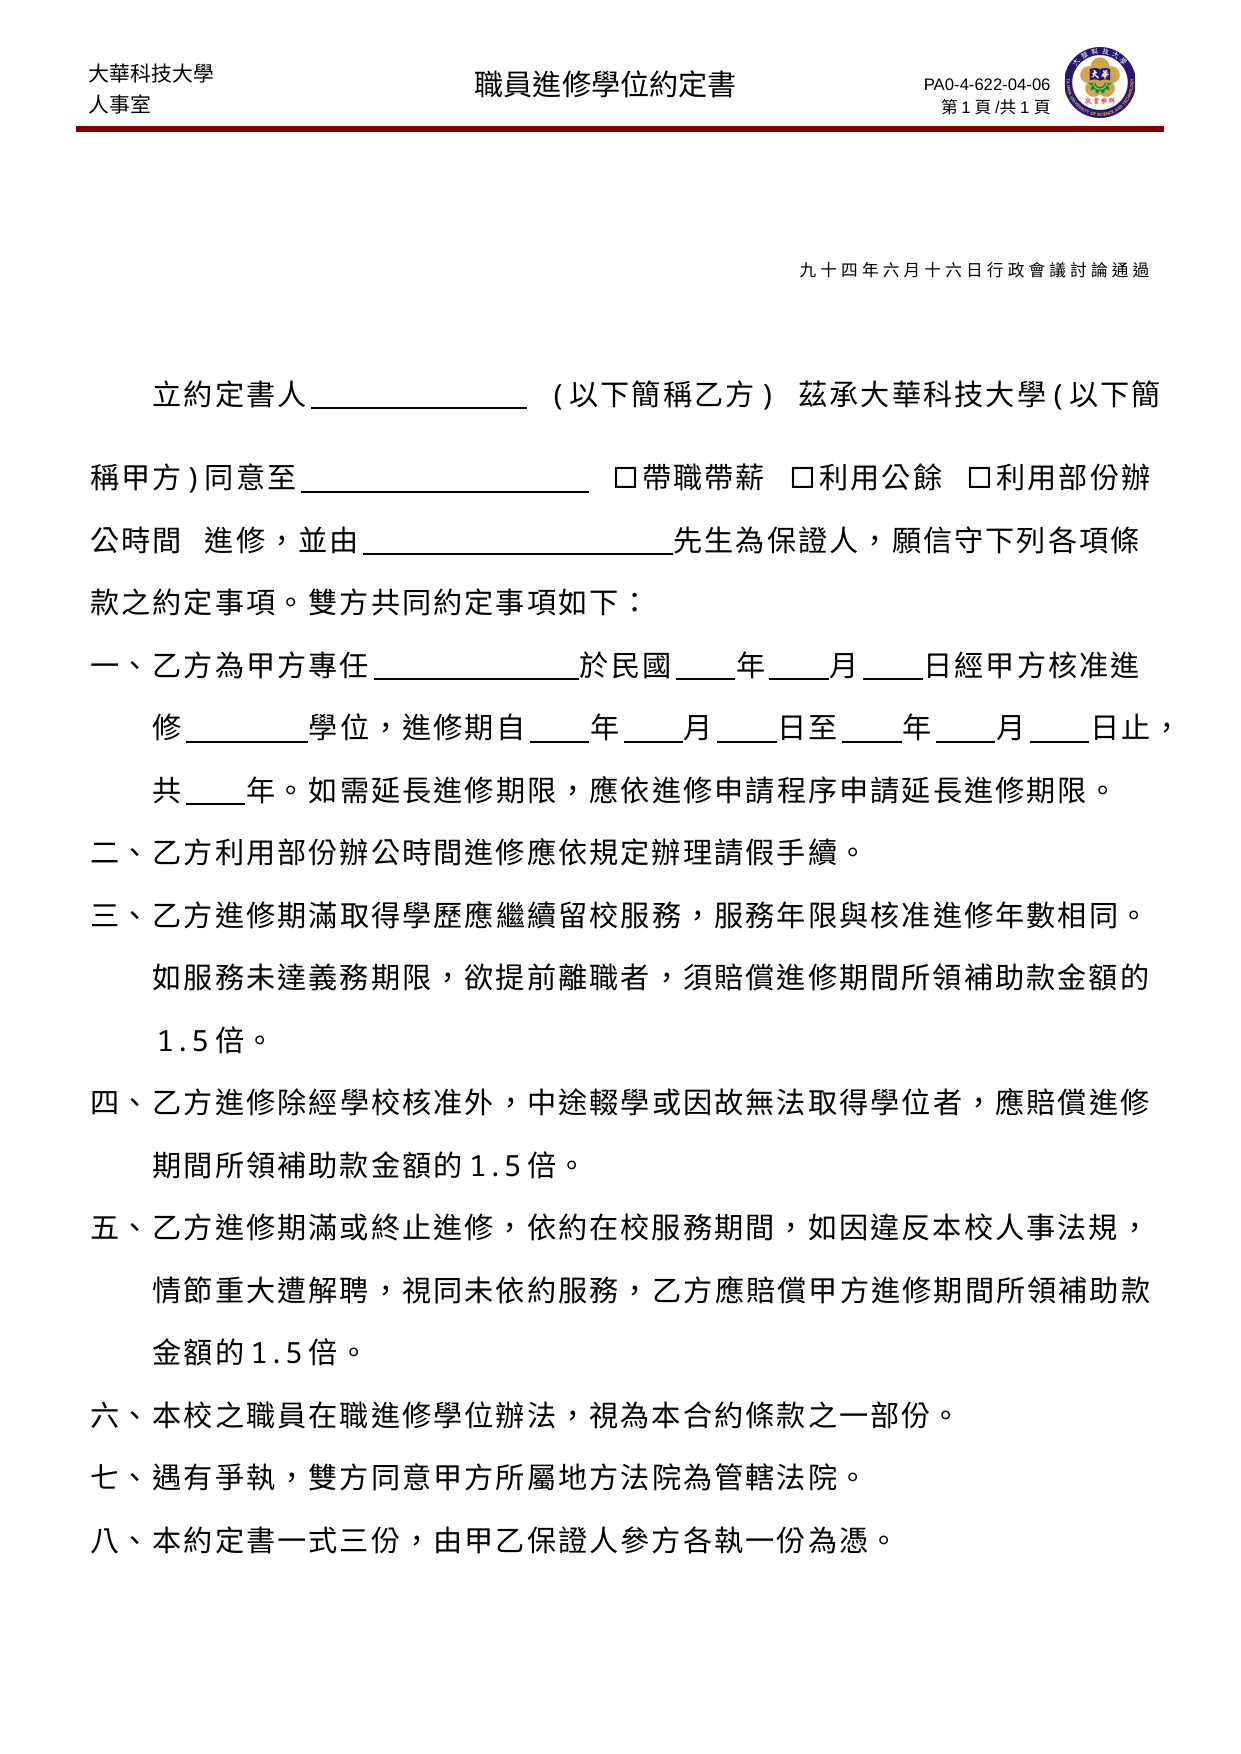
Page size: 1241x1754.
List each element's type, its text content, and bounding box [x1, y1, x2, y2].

text 三、乙方進修期滿取得學歷應繼續留校服務，服務年限與核准進修年數相同。如服務未達義務期限，欲提前離職者，須賠償進修期間所領補助款金額的1.5倍。 [89, 872, 1151, 1059]
text 五、乙方進修期滿或終止進修，依約在校服務期間，如因違反本校人事法規，情節重大遭解聘，視同未依約服務，乙方應賠償甲方進修期間所領補助款金額的1.5倍。 [89, 1184, 1151, 1372]
text 立約定書人 (以下簡稱乙方) 茲承大華科技大學(以下簡稱甲方)同意至 帶職帶薪 利用公餘 利用部份辦公時間 進修，並由 先生為保證人，願信守下列各項條款之約定事項。雙方共同約定事項如下： [89, 309, 1166, 622]
text 四、乙方進修除經學校核准外，中途輟學或因故無法取得學位者，應賠償進修期間所領補助款金額的1.5倍。 [89, 1059, 1151, 1184]
text 八、本約定書一式三份，由甲乙保證人參方各執一份為憑。 [89, 1497, 1151, 1559]
text 七、遇有爭執，雙方同意甲方所屬地方法院為管轄法院。 [89, 1434, 1151, 1497]
text 二、乙方利用部份辦公時間進修應依規定辦理請假手續。 [89, 809, 1151, 872]
text 九十四年六月十六日行政會議討論通過 [89, 228, 1151, 290]
text 六、本校之職員在職進修學位辦法，視為本合約條款之一部份。 [89, 1372, 1151, 1434]
text 一、乙方為甲方專任 於民國 年 月 日經甲方核准進修 學位，進修期自 年 月 日至 年 月 日止，共 年。如需延長進修期限，應依進修申請程序申請延長進修期限。 [89, 622, 1151, 809]
